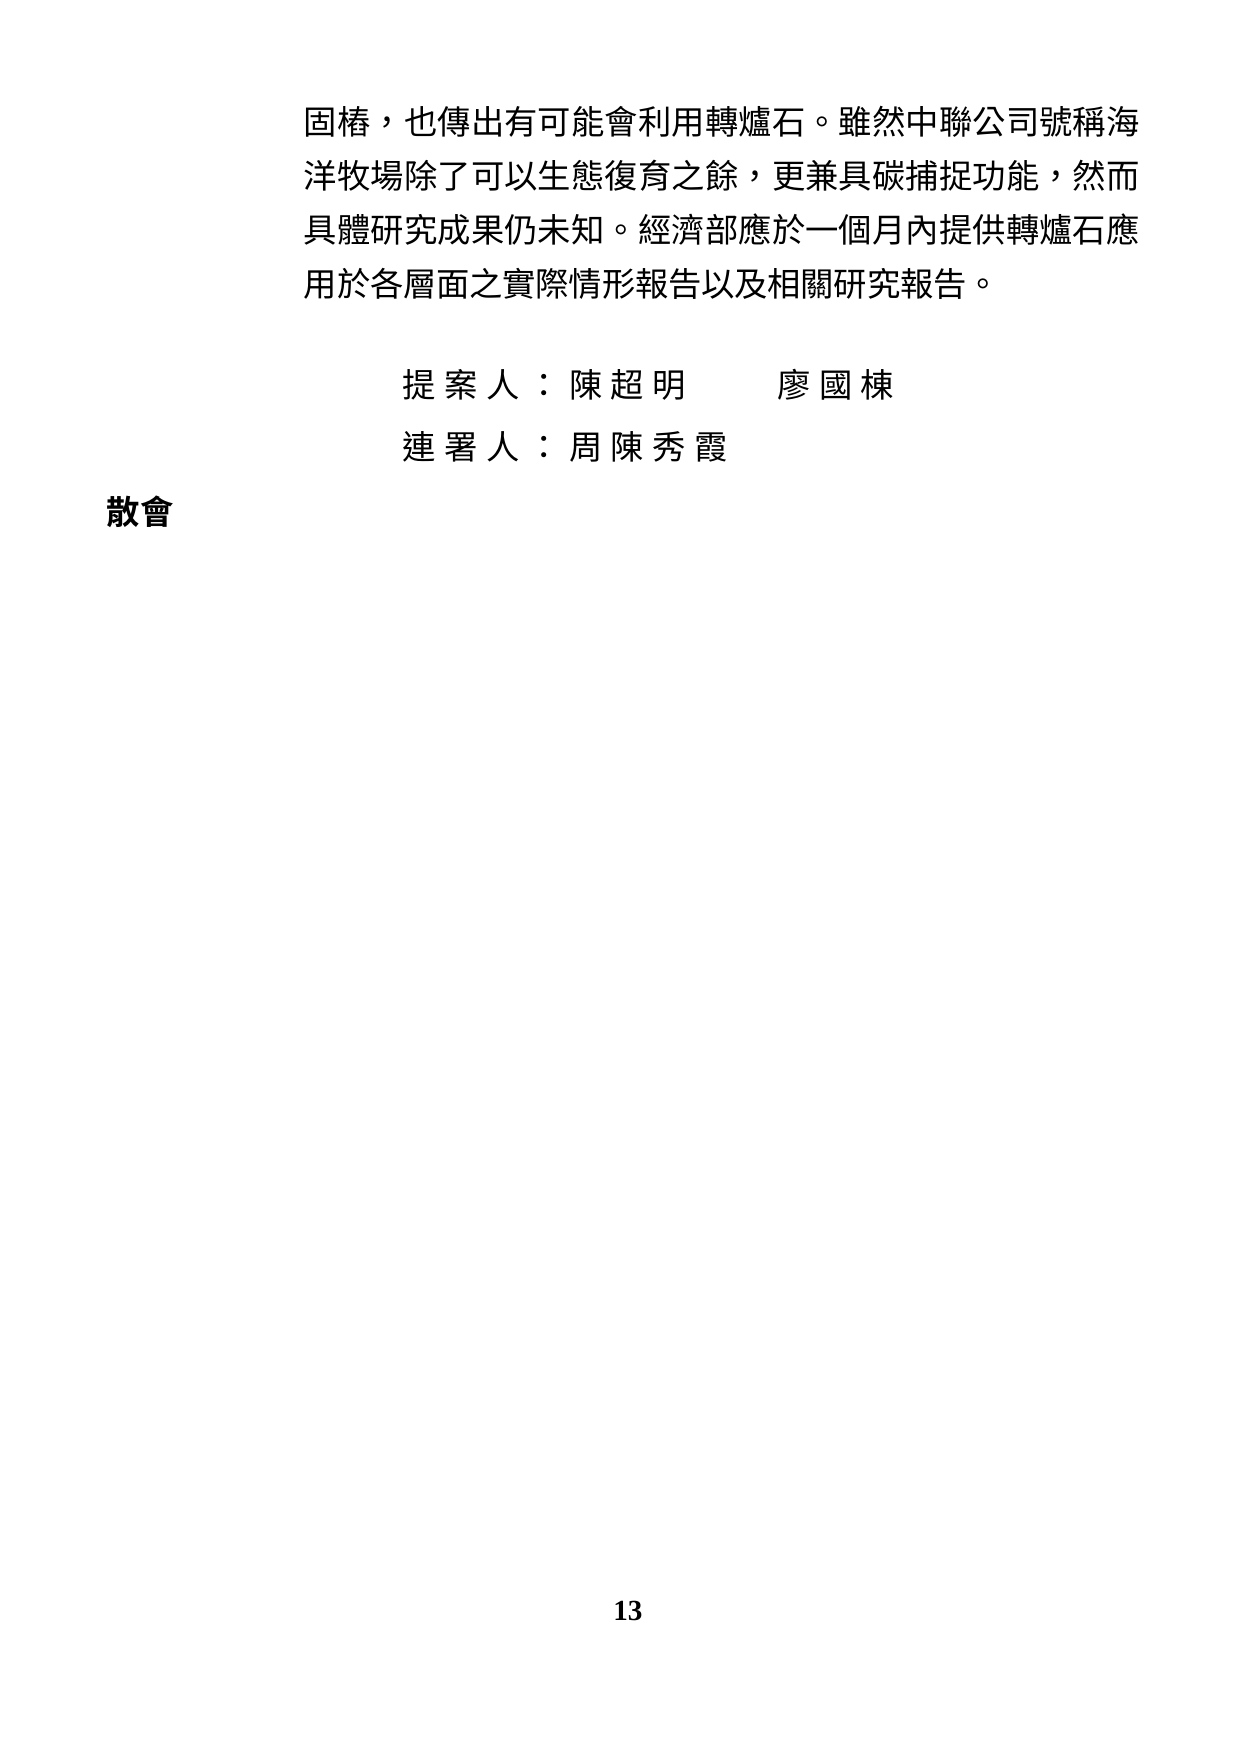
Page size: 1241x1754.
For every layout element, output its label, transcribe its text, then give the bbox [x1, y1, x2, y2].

list 固樁，也傳出有可能會利用轉爐石。雖然中聯公司號稱海洋牧場除了可以生態復育之餘，更兼具碳捕捉功能，然而具體研究成果仍未知。經濟部應於一個月內提供轉爐石應用於各層面之實際情形報告以及相關研究報告。 [151, 91, 1140, 308]
text 提案人：陳超明 廖國棟 [384, 341, 1044, 403]
text 連署人：周陳秀霞 [384, 403, 1044, 466]
text 散會 [3, 481, 1132, 535]
